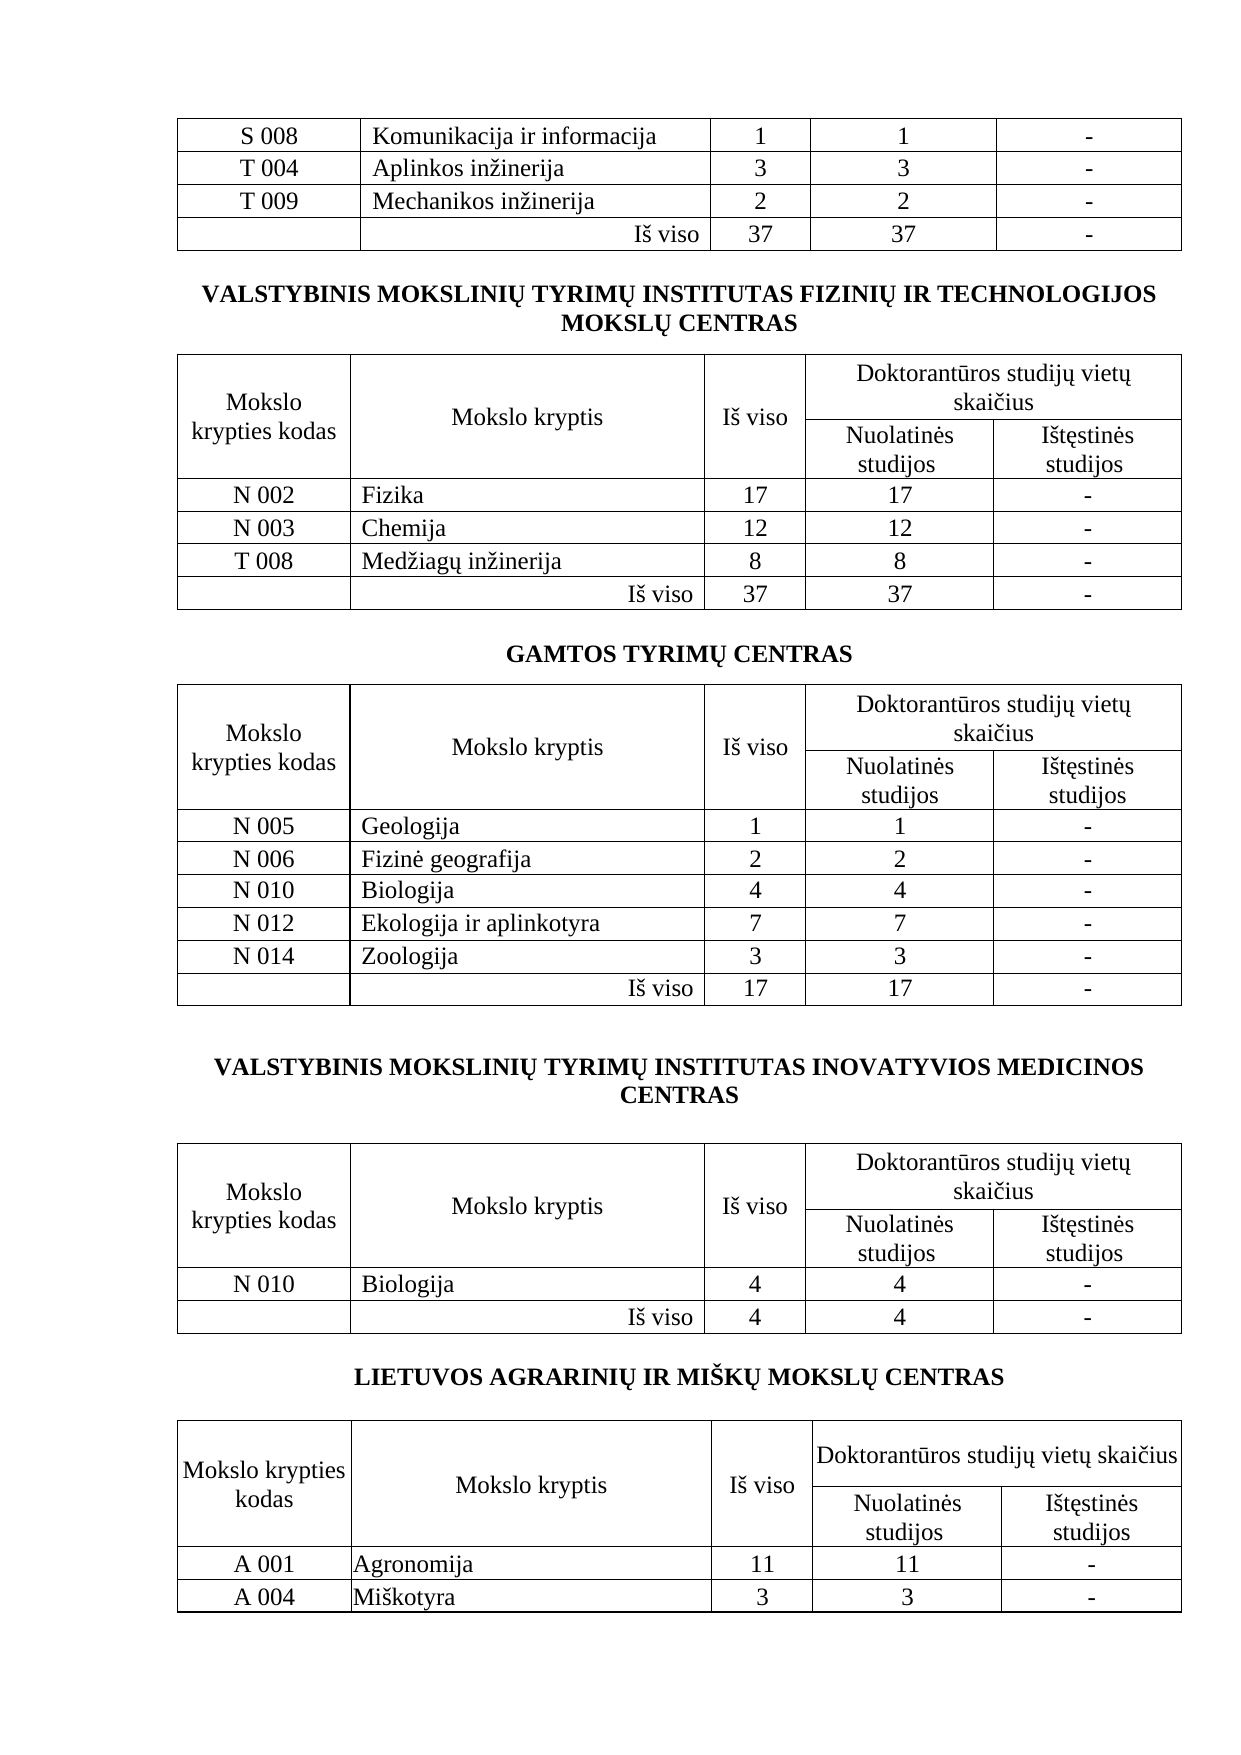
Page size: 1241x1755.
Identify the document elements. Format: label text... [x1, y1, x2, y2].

table_header Doktorantūros studijų vietų skaičius [806, 355, 1181, 419]
table_cell 17 [806, 974, 993, 1005]
table_cell S 008 [178, 119, 360, 151]
table_header Mokslo kryptis [351, 355, 704, 478]
table_cell - [994, 1268, 1181, 1300]
table_cell 8 [705, 544, 805, 576]
text VALSTYBINIS MOKSLINIŲ TYRIMŲ INSTITUTAS INOVATYVIOS MEDICINOS CENTRAS [177, 1052, 1181, 1109]
table_cell 2 [711, 185, 810, 217]
table_cell 3 [813, 1580, 1001, 1611]
table_cell Ištęstinės studijos [994, 420, 1181, 478]
table_cell 3 [711, 152, 810, 184]
table_cell [178, 1301, 350, 1333]
table_header Mokslo kryptis [351, 685, 704, 808]
table_header Mokslo krypties kodas [178, 355, 350, 478]
table_cell Ištęstinės studijos [994, 1210, 1181, 1267]
table_cell T 004 [178, 152, 360, 184]
table_cell - [997, 152, 1181, 184]
table_cell 3 [705, 941, 805, 972]
table_cell - [994, 875, 1181, 907]
table_header Mokslo kryptis [351, 1144, 704, 1267]
table_cell 4 [705, 1301, 805, 1333]
table_cell [178, 577, 350, 609]
table_cell 12 [806, 512, 993, 543]
table_cell 1 [711, 119, 810, 151]
table_cell T 009 [178, 185, 360, 217]
table_header Doktorantūros studijų vietų skaičius [806, 1144, 1181, 1208]
table_cell Zoologija [351, 941, 704, 972]
table_header Doktorantūros studijų vietų skaičius [813, 1421, 1181, 1486]
table_cell 1 [705, 810, 805, 841]
table_cell [178, 218, 360, 249]
table_cell 2 [705, 842, 805, 874]
table_header Mokslo krypties kodas [178, 1144, 350, 1267]
table_cell 8 [806, 544, 993, 576]
table_cell 3 [806, 941, 993, 972]
table_cell 3 [811, 152, 996, 184]
table_header Mokslo krypties kodas [178, 685, 349, 808]
table_cell N 014 [178, 941, 349, 972]
table_cell Ištęstinės studijos [1002, 1487, 1181, 1546]
table_cell 2 [806, 842, 993, 874]
table_cell - [994, 842, 1181, 874]
table_cell 37 [711, 218, 810, 249]
table_cell N 002 [178, 479, 350, 511]
table_cell Miškotyra [352, 1580, 711, 1611]
table_header Mokslo kryptis [352, 1421, 711, 1546]
text LIETUVOS AGRARINIŲ IR MIŠKŲ MOKSLŲ CENTRAS [177, 1362, 1181, 1391]
table_header Iš viso [705, 355, 805, 478]
table_cell 7 [806, 908, 993, 940]
table_cell Mechanikos inžinerija [361, 185, 710, 217]
text GAMTOS TYRIMŲ CENTRAS [177, 639, 1181, 667]
table_cell - [994, 908, 1181, 940]
table_cell 11 [712, 1547, 812, 1578]
text VALSTYBINIS MOKSLINIŲ TYRIMŲ INSTITUTAS FIZINIŲ IR TECHNOLOGIJOS MOKSLŲ CENTRAS [177, 279, 1181, 337]
table_header Iš viso [705, 685, 805, 808]
table_cell Geologija [351, 810, 704, 841]
table_cell 17 [705, 479, 805, 511]
table_cell A 004 [178, 1580, 351, 1611]
table_cell - [994, 941, 1181, 972]
table_cell Iš viso [361, 218, 710, 249]
table_cell 37 [705, 577, 805, 609]
table_cell 37 [806, 577, 993, 609]
table_cell 17 [806, 479, 993, 511]
table_header Iš viso [705, 1144, 805, 1267]
table_cell T 008 [178, 544, 350, 576]
table_cell Nuolatinės studijos [806, 420, 993, 478]
table_cell 4 [806, 1301, 993, 1333]
table_cell N 010 [178, 1268, 350, 1300]
table_cell 4 [705, 875, 805, 907]
table_cell N 005 [178, 810, 349, 841]
table_cell Nuolatinės studijos [813, 1487, 1001, 1546]
table_cell 2 [811, 185, 996, 217]
table_cell Iš viso [351, 577, 704, 609]
table_cell N 003 [178, 512, 350, 543]
table_cell Biologija [351, 875, 704, 907]
table_cell Fizinė geografija [351, 842, 704, 874]
table_cell 12 [705, 512, 805, 543]
table_cell 37 [811, 218, 996, 249]
table_cell - [997, 218, 1181, 249]
table_cell A 001 [178, 1547, 351, 1578]
table_cell - [994, 577, 1181, 609]
table_cell - [994, 544, 1181, 576]
table_cell Iš viso [351, 1301, 704, 1333]
table_cell - [994, 512, 1181, 543]
table_cell - [997, 185, 1181, 217]
table_cell 1 [806, 810, 993, 841]
table_cell - [1002, 1580, 1181, 1611]
table_cell 1 [811, 119, 996, 151]
table_cell 17 [705, 974, 805, 1005]
table_cell [178, 974, 349, 1005]
table_cell Ištęstinės studijos [994, 751, 1181, 808]
table_cell Medžiagų inžinerija [351, 544, 704, 576]
table_cell Fizika [351, 479, 704, 511]
table_cell Aplinkos inžinerija [361, 152, 710, 184]
table_cell Nuolatinės studijos [806, 751, 993, 808]
table_cell Biologija [351, 1268, 704, 1300]
table_header Iš viso [712, 1421, 812, 1546]
table_cell Chemija [351, 512, 704, 543]
table_cell Nuolatinės studijos [806, 1210, 993, 1267]
table_cell Komunikacija ir informacija [361, 119, 710, 151]
table_cell 4 [806, 1268, 993, 1300]
table_cell - [997, 119, 1181, 151]
table_cell - [1002, 1547, 1181, 1578]
table_cell 4 [705, 1268, 805, 1300]
table_cell N 012 [178, 908, 349, 940]
table_cell - [994, 1301, 1181, 1333]
table_cell N 006 [178, 842, 349, 874]
table_cell - [994, 810, 1181, 841]
table_cell Agronomija [352, 1547, 711, 1578]
table_cell 7 [705, 908, 805, 940]
table_cell - [994, 974, 1181, 1005]
table_header Doktorantūros studijų vietų skaičius [806, 685, 1181, 750]
table_cell Iš viso [351, 974, 704, 1005]
table_cell Ekologija ir aplinkotyra [351, 908, 704, 940]
table_cell 3 [712, 1580, 812, 1611]
table_header Mokslo krypties kodas [178, 1421, 351, 1546]
table_cell - [994, 479, 1181, 511]
table_cell 11 [813, 1547, 1001, 1578]
table_cell N 010 [178, 875, 349, 907]
table_cell 4 [806, 875, 993, 907]
